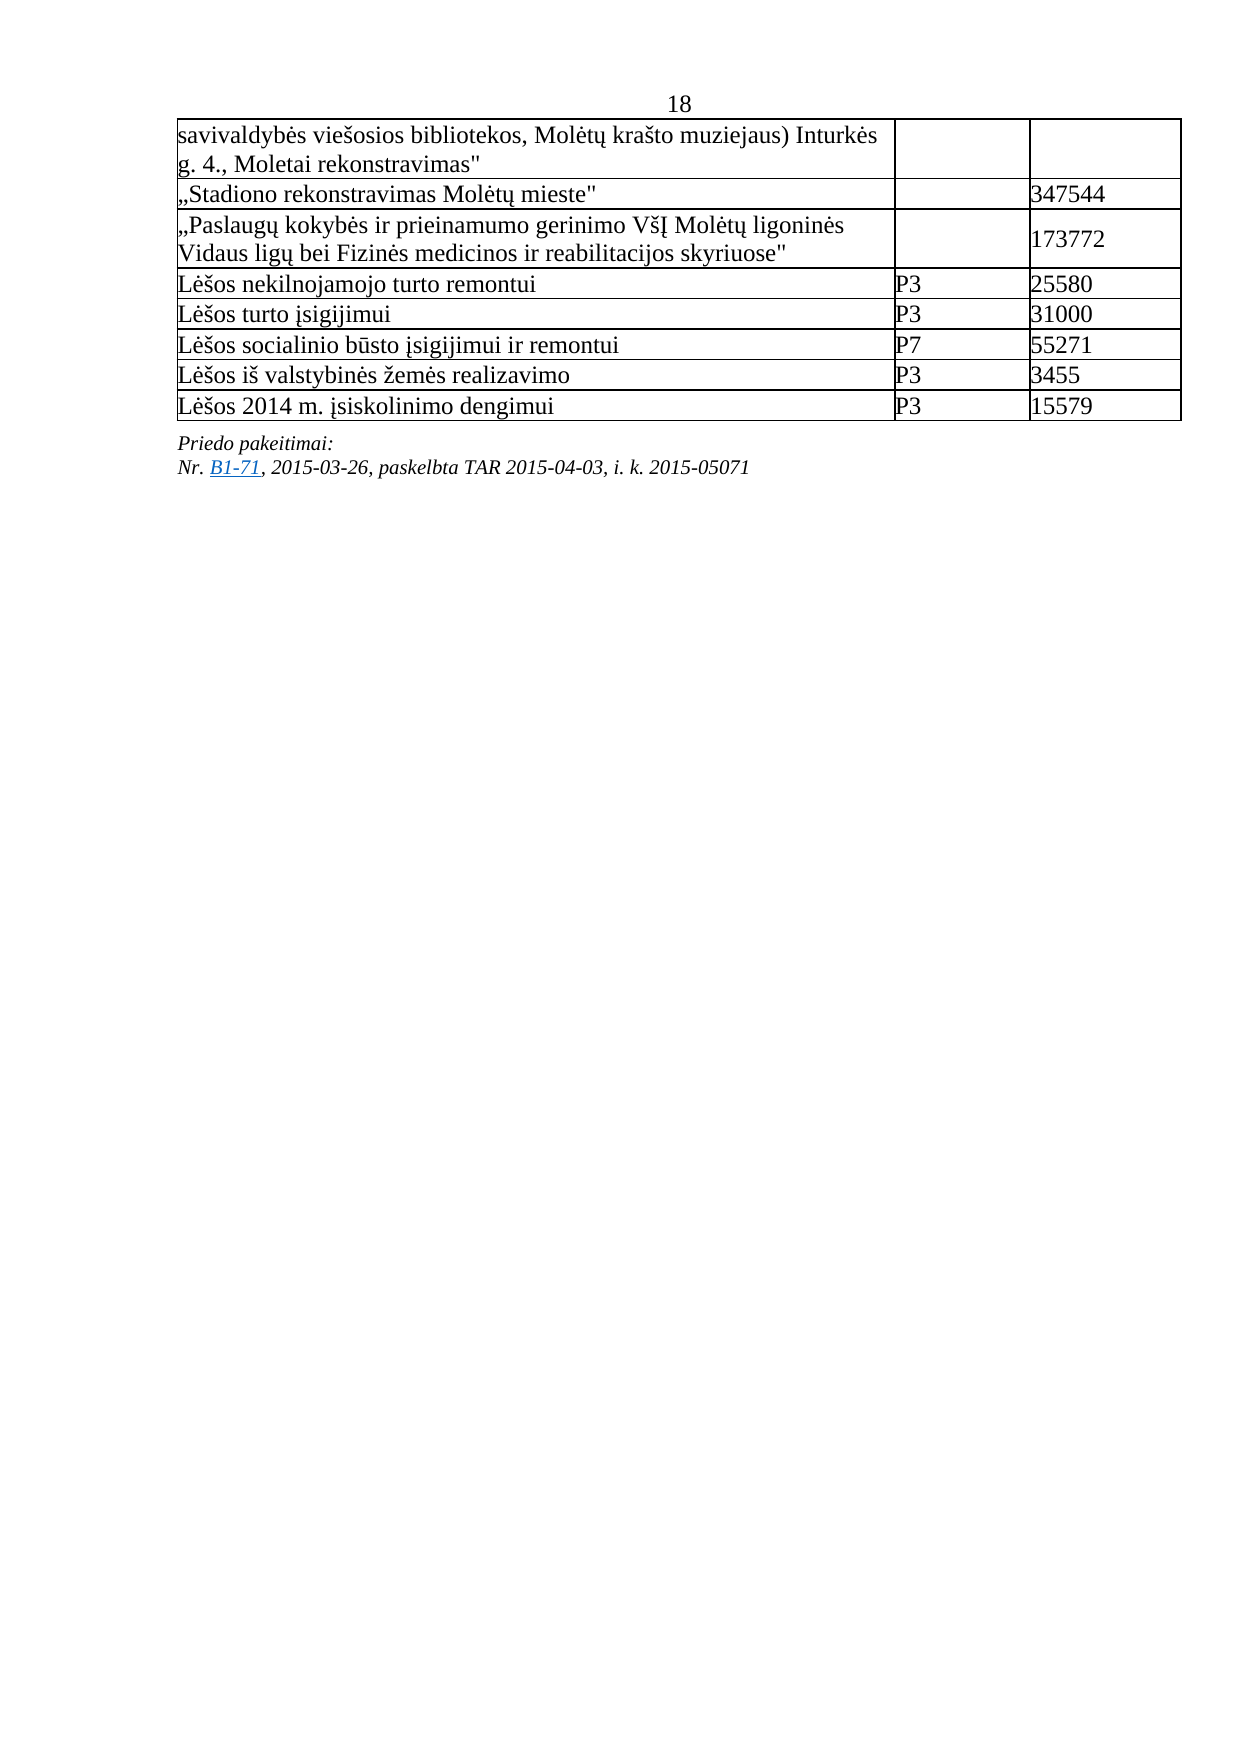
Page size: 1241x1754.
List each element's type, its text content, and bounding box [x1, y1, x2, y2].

table_cell [896, 179, 1029, 208]
table_cell [1031, 120, 1180, 177]
table_cell [896, 120, 1029, 177]
table_cell P3 [896, 269, 1029, 298]
table_cell Lėšos 2014 m. įsiskolinimo dengimui [178, 391, 894, 420]
table_cell 55271 [1031, 330, 1180, 359]
text Priedo pakeitimai: [177, 431, 1181, 455]
table_cell 25580 [1031, 269, 1180, 298]
table_cell 173772 [1031, 210, 1180, 267]
table_cell 15579 [1031, 391, 1180, 420]
table_cell 3455 [1031, 360, 1180, 389]
table_cell 31000 [1031, 299, 1180, 328]
table_cell „Stadiono rekonstravimas Molėtų mieste" [178, 179, 894, 208]
table_cell P3 [896, 360, 1029, 389]
table_cell P3 [896, 299, 1029, 328]
table_cell [896, 210, 1029, 267]
text Nr. B1-71, 2015-03-26, paskelbta TAR 2015-04-03, i. k. 2015-05071 [177, 455, 1181, 479]
table_cell P3 [896, 391, 1029, 420]
table_cell „Paslaugų kokybės ir prieinamumo gerinimo VšĮ Molėtų ligoninės Vidaus ligų bei Fizinės medicinos ir reabilitacijos skyriuose" [178, 210, 894, 267]
table_cell Lėšos turto įsigijimui [178, 299, 894, 328]
table_cell savivaldybės viešosios bibliotekos, Molėtų krašto muziejaus) Inturkės g. 4., Moletai rekonstravimas" [178, 120, 894, 177]
table_cell 347544 [1031, 179, 1180, 208]
table_cell Lėšos iš valstybinės žemės realizavimo [178, 360, 894, 389]
table_cell Lėšos socialinio būsto įsigijimui ir remontui [178, 330, 894, 359]
table_cell P7 [896, 330, 1029, 359]
table_cell Lėšos nekilnojamojo turto remontui [178, 269, 894, 298]
